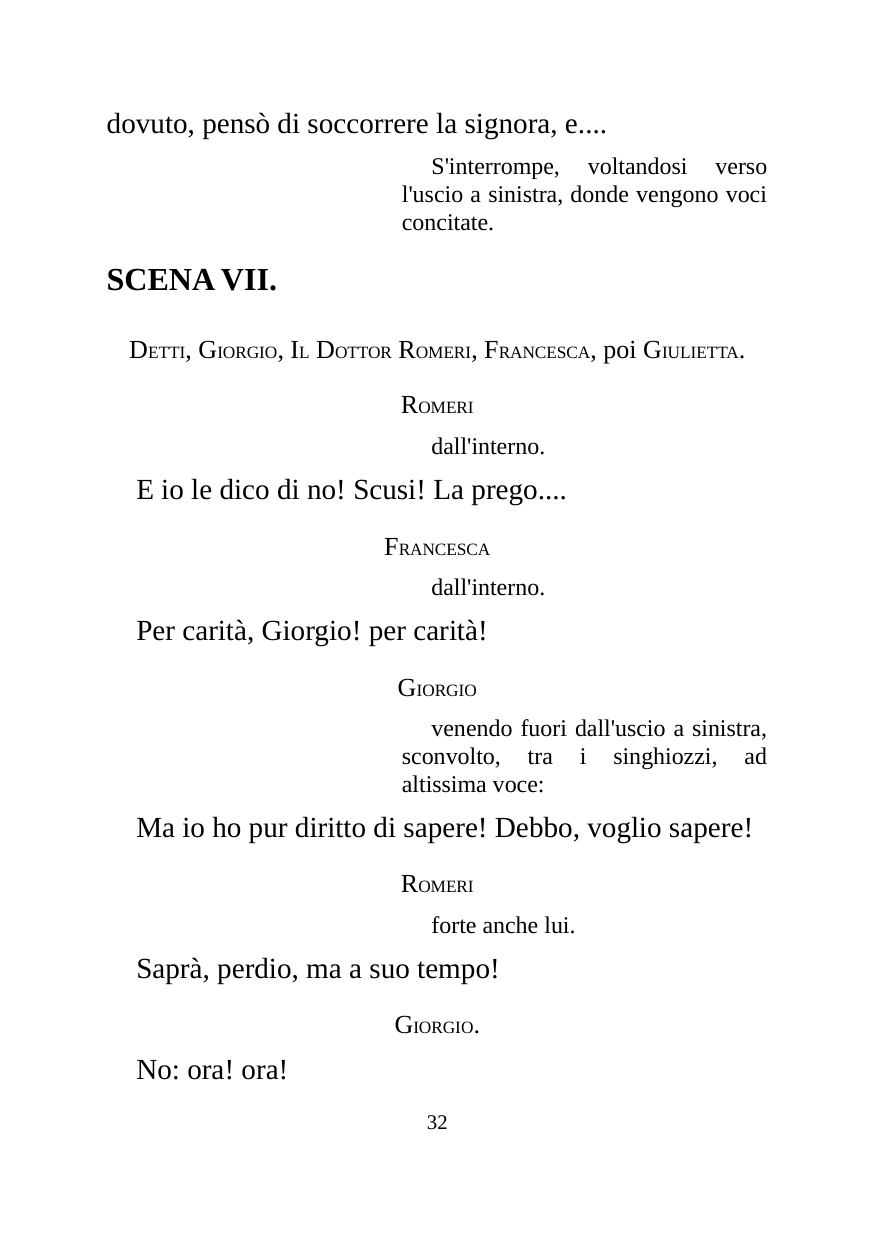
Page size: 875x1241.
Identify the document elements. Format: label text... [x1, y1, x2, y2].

text Per carità, Giorgio! per carità! [106, 613, 768, 647]
text dall'interno. [402, 573, 768, 601]
text Romeri [106, 868, 768, 898]
text forte anche lui. [402, 911, 768, 938]
text Saprà, perdio, ma a suo tempo! [106, 951, 768, 984]
text Ma io ho pur diritto di sapere! Debbo, voglio sapere! [106, 810, 768, 843]
text No: ora! ora! [106, 1052, 768, 1085]
subtitle SCENA VII. [106, 260, 768, 297]
text dall'interno. [402, 432, 768, 460]
text Detti, Giorgio, Il Dottor Romeri, Francesca, poi Giulietta. [106, 334, 768, 364]
text Francesca [106, 531, 768, 561]
text Romeri [106, 389, 768, 419]
text dovuto, pensò di soccorrere la signora, e.... [106, 106, 768, 140]
text venendo fuori dall'uscio a sinistra, sconvolto, tra i singhiozzi, ad altissima voce: [402, 714, 768, 797]
text E io le dico di no! Scusi! La prego.... [106, 472, 768, 506]
text Giorgio. [106, 1009, 768, 1039]
text S'interrompe, voltandosi verso l'uscio a sinistra, donde vengono voci concitate. [402, 152, 768, 235]
text Giorgio [106, 672, 768, 702]
